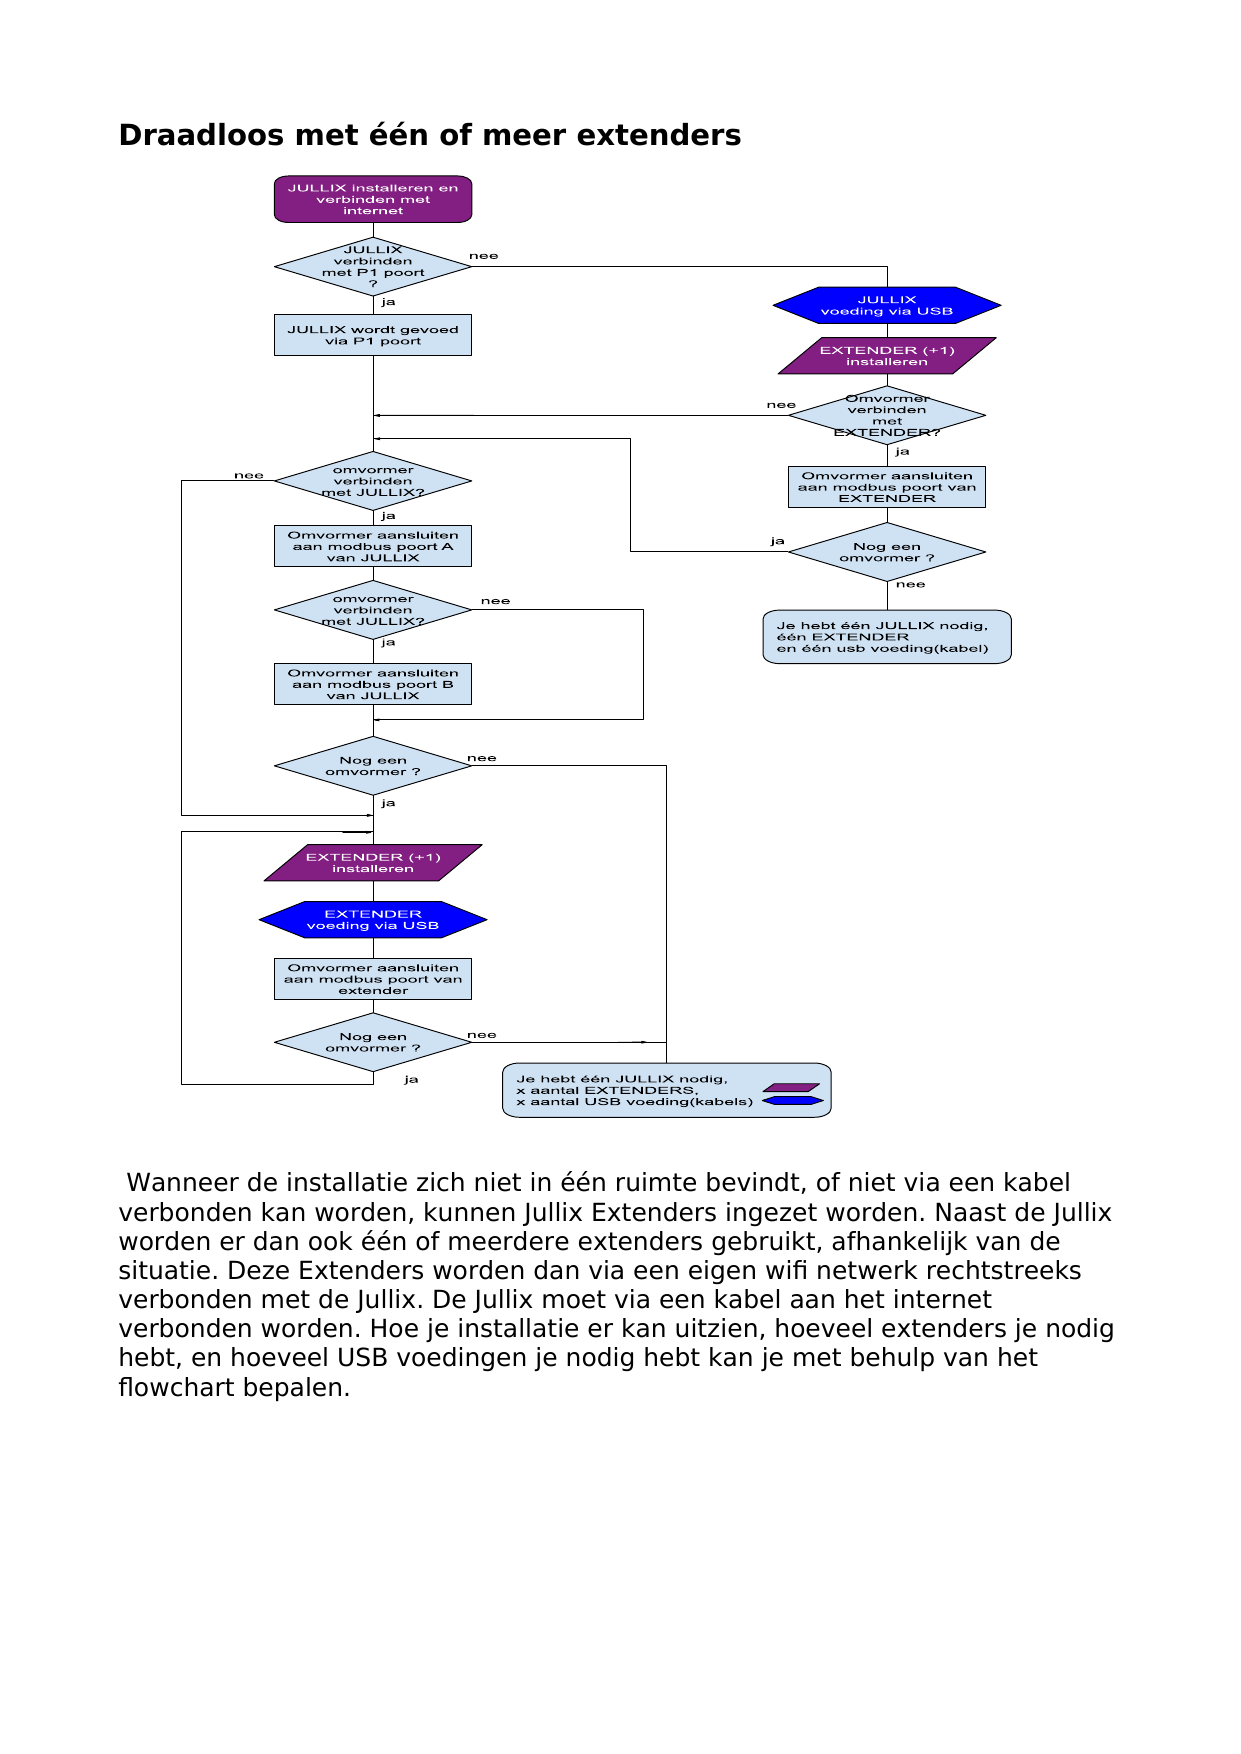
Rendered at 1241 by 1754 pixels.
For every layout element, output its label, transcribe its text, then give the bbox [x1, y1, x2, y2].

text Wanneer de installatie zich niet in één ruimte bevindt, of niet via een kabel verbonden kan worden, kunnen Jullix Extenders ingezet worden. Naast de Jullix worden er dan ook één of meerdere extenders gebruikt, afhankelijk van de situatie. Deze Extenders worden dan via een eigen wifi netwerk rechtstreeks verbonden met de Jullix. De Jullix moet via een kabel aan het internet verbonden worden. Hoe je installatie er kan uitzien, hoeveel extenders je nodig hebt, en hoeveel USB voedingen je nodig hebt kan je met behulp van het flowchart bepalen. [118, 1169, 1122, 1402]
subtitle Draadloos met één of meer extenders [118, 118, 1122, 152]
